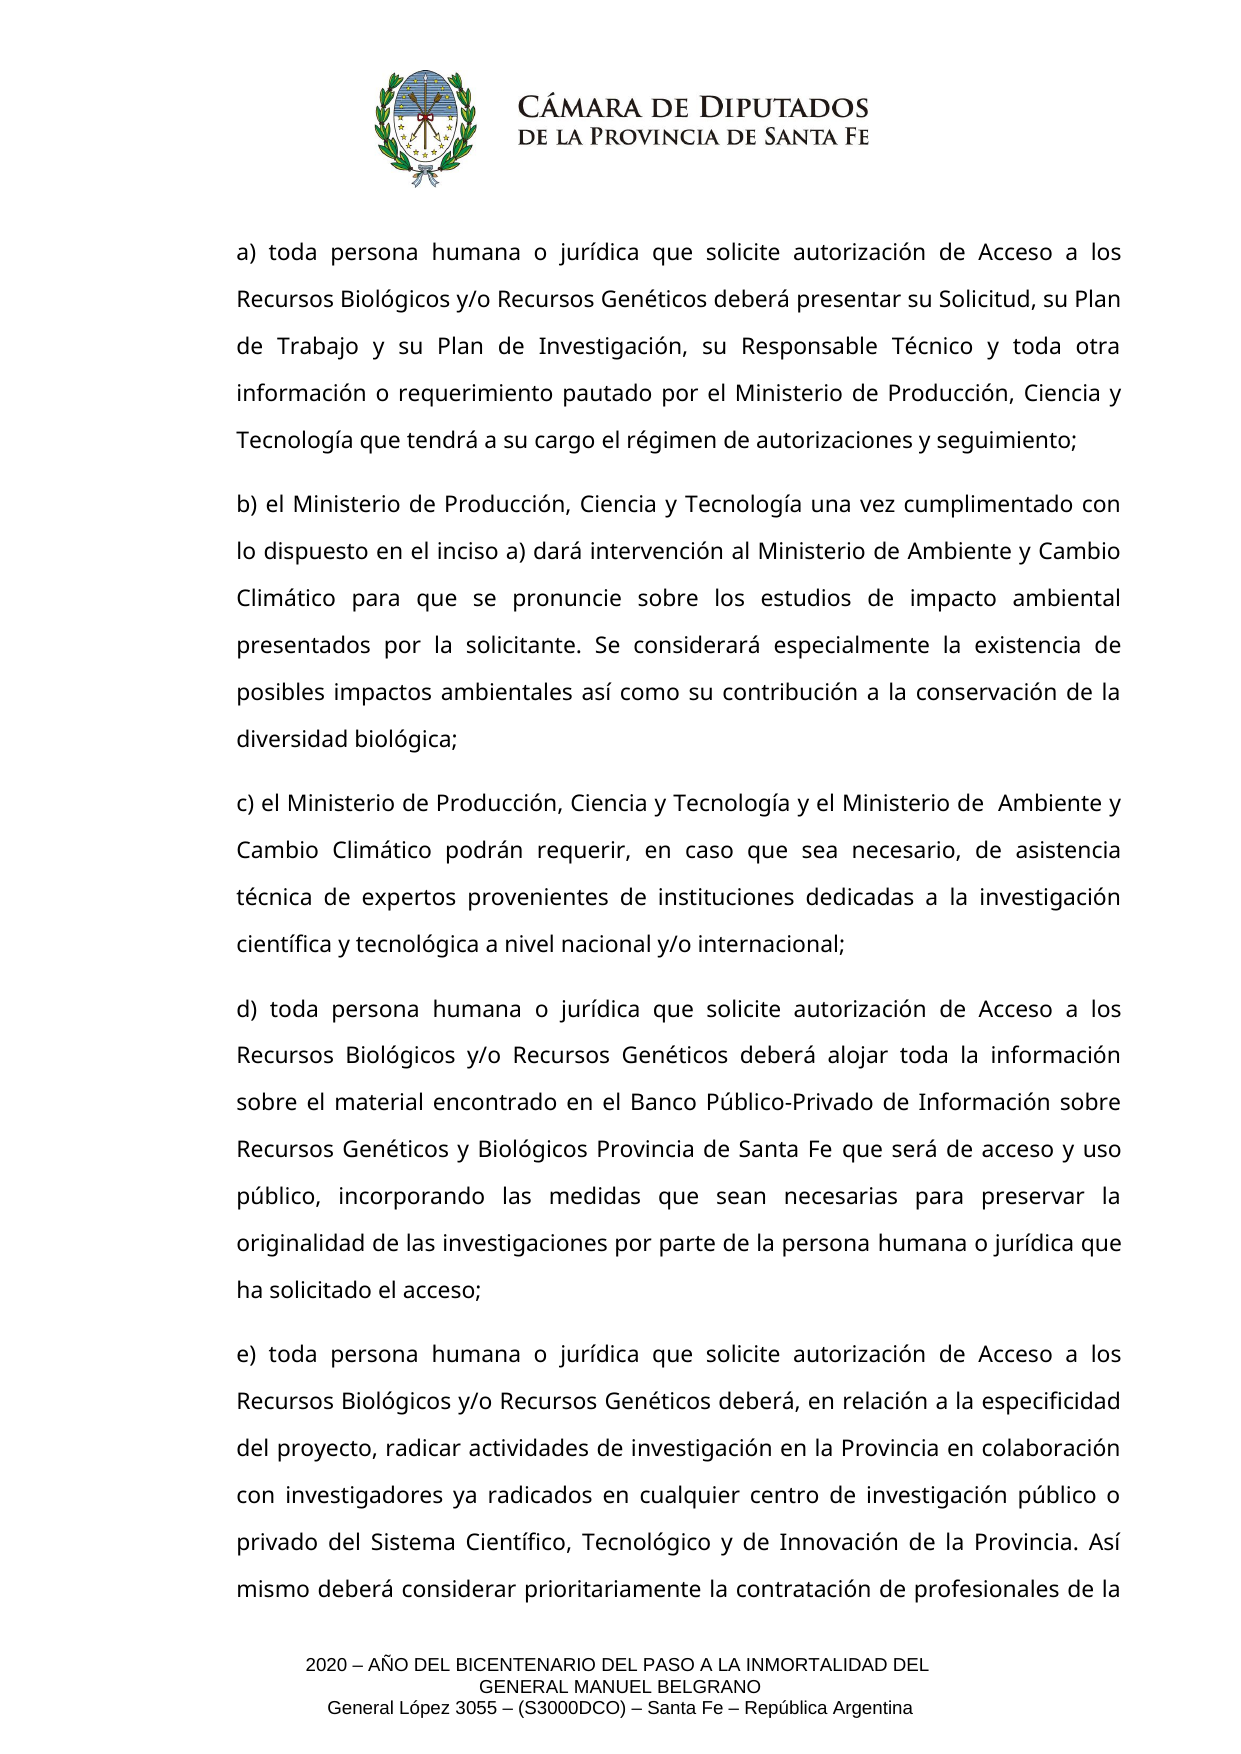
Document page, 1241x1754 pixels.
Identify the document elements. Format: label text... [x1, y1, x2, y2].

text b) el Ministerio de Producción, Ciencia y Tecnología una vez cumplimentado con lo dispuesto en el inciso a) dará intervención al Ministerio de Ambiente y Cambio Climático para que se pronuncie sobre los estudios de impacto ambiental presentados por la solicitante. Se considerará especialmente la existencia de posibles impactos ambientales así como su contribución a la conservación de la diversidad biológica; [236, 488, 1122, 754]
picture [374, 70, 869, 192]
text e) toda persona humana o jurídica que solicite autorización de Acceso a los Recursos Biológicos y/o Recursos Genéticos deberá, en relación a la especificidad del proyecto, radicar actividades de investigación en la Provincia en colaboración con investigadores ya radicados en cualquier centro de investigación público o privado del Sistema Científico, Tecnológico y de Innovación de la Provincia. Así mismo deberá considerar prioritariamente la contratación de profesionales de la [236, 1338, 1122, 1604]
text d) toda persona humana o jurídica que solicite autorización de Acceso a los Recursos Biológicos y/o Recursos Genéticos deberá alojar toda la información sobre el material encontrado en el Banco Público-Privado de Información sobre Recursos Genéticos y Biológicos Provincia de Santa Fe que será de acceso y uso público, incorporando las medidas que sean necesarias para preservar la originalidad de las investigaciones por parte de la persona humana o jurídica que ha solicitado el acceso; [236, 992, 1122, 1305]
text a) toda persona humana o jurídica que solicite autorización de Acceso a los Recursos Biológicos y/o Recursos Genéticos deberá presentar su Solicitud, su Plan de Trabajo y su Plan de Investigación, su Responsable Técnico y toda otra información o requerimiento pautado por el Ministerio de Producción, Ciencia y Tecnología que tendrá a su cargo el régimen de autorizaciones y seguimiento; [236, 236, 1122, 455]
text c) el Ministerio de Producción, Ciencia y Tecnología y el Ministerio de Ambiente y Cambio Climático podrán requerir, en caso que sea necesario, de asistencia técnica de expertos provenientes de instituciones dedicadas a la investigación científica y tecnológica a nivel nacional y/o internacional; [236, 787, 1122, 959]
